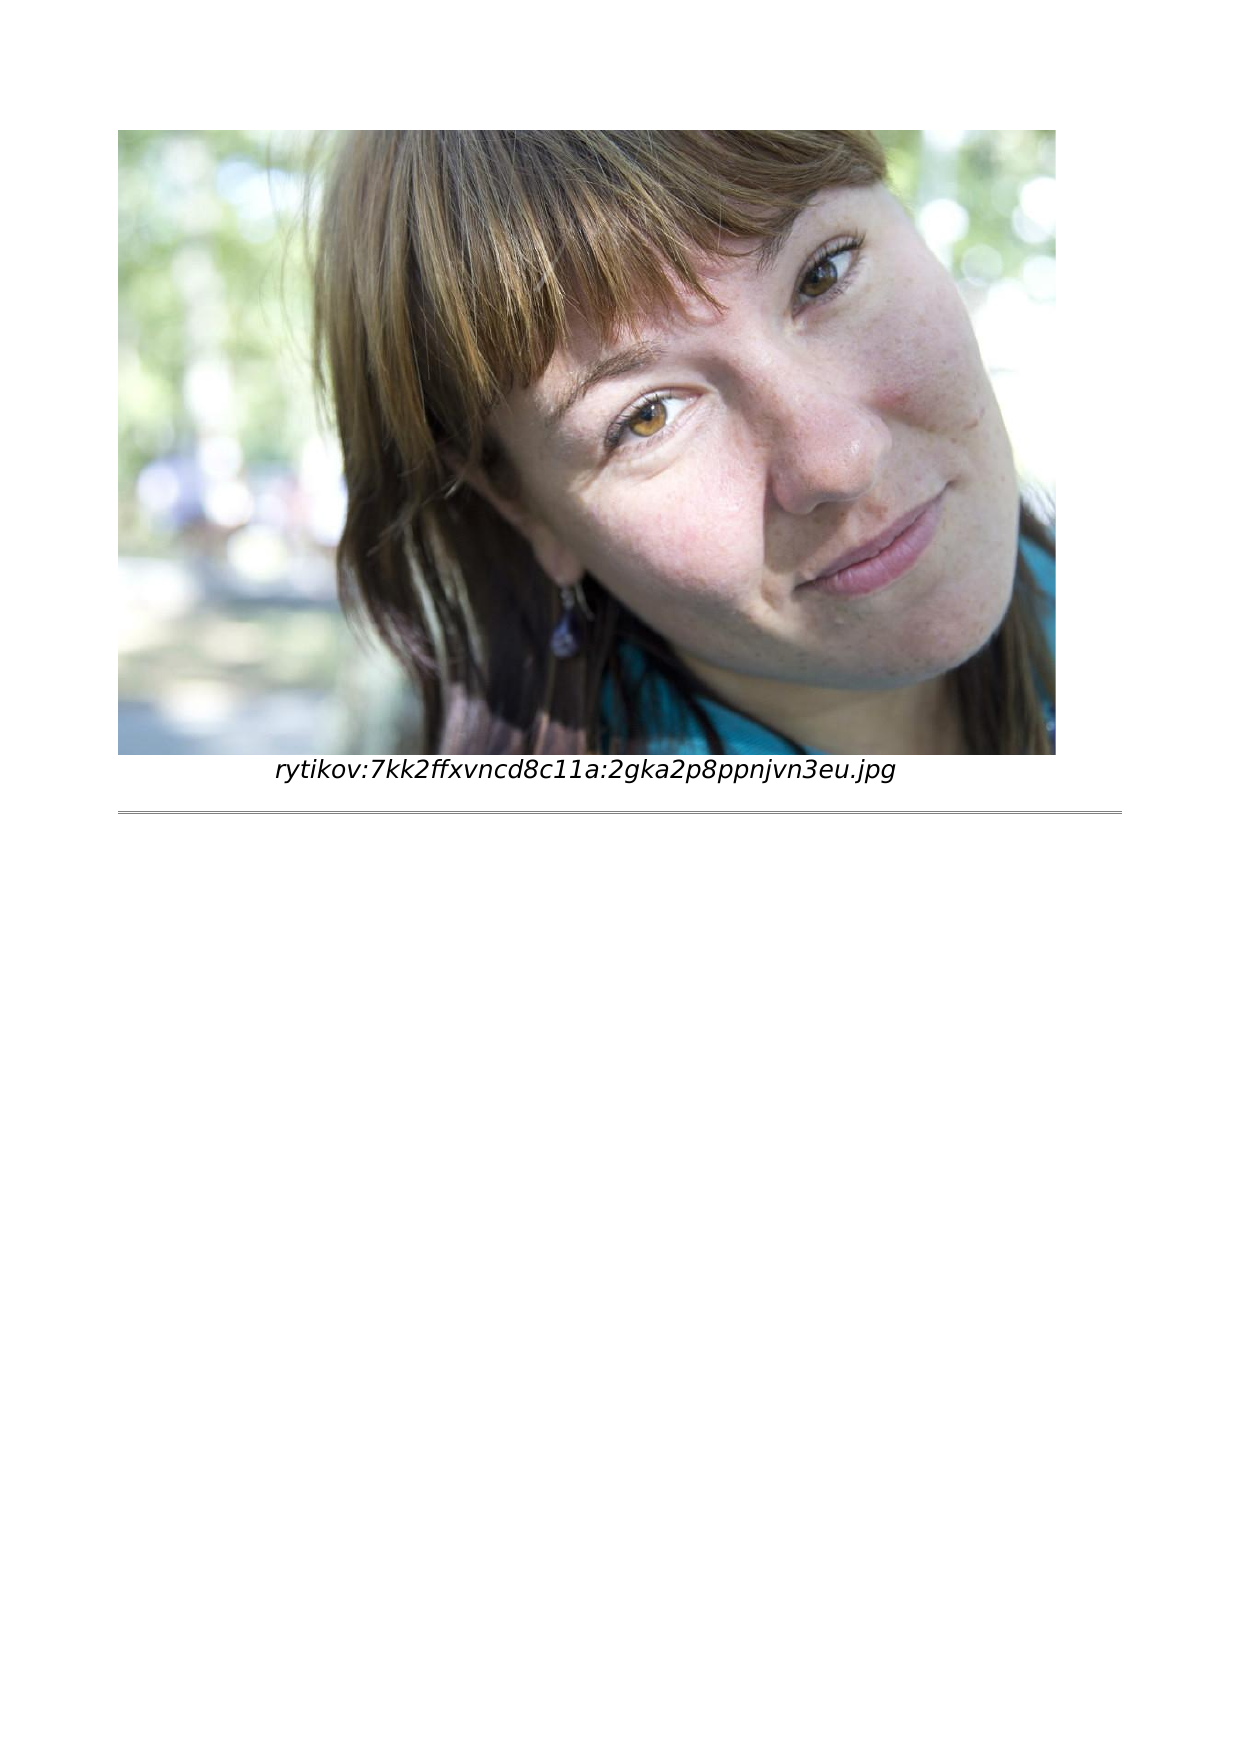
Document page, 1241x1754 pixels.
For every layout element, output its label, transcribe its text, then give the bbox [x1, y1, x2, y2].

picture [118, 130, 1056, 755]
text rytikov:7kk2ffxvncd8c11a:2gka2p8ppnjvn3eu.jpg [118, 755, 1056, 784]
